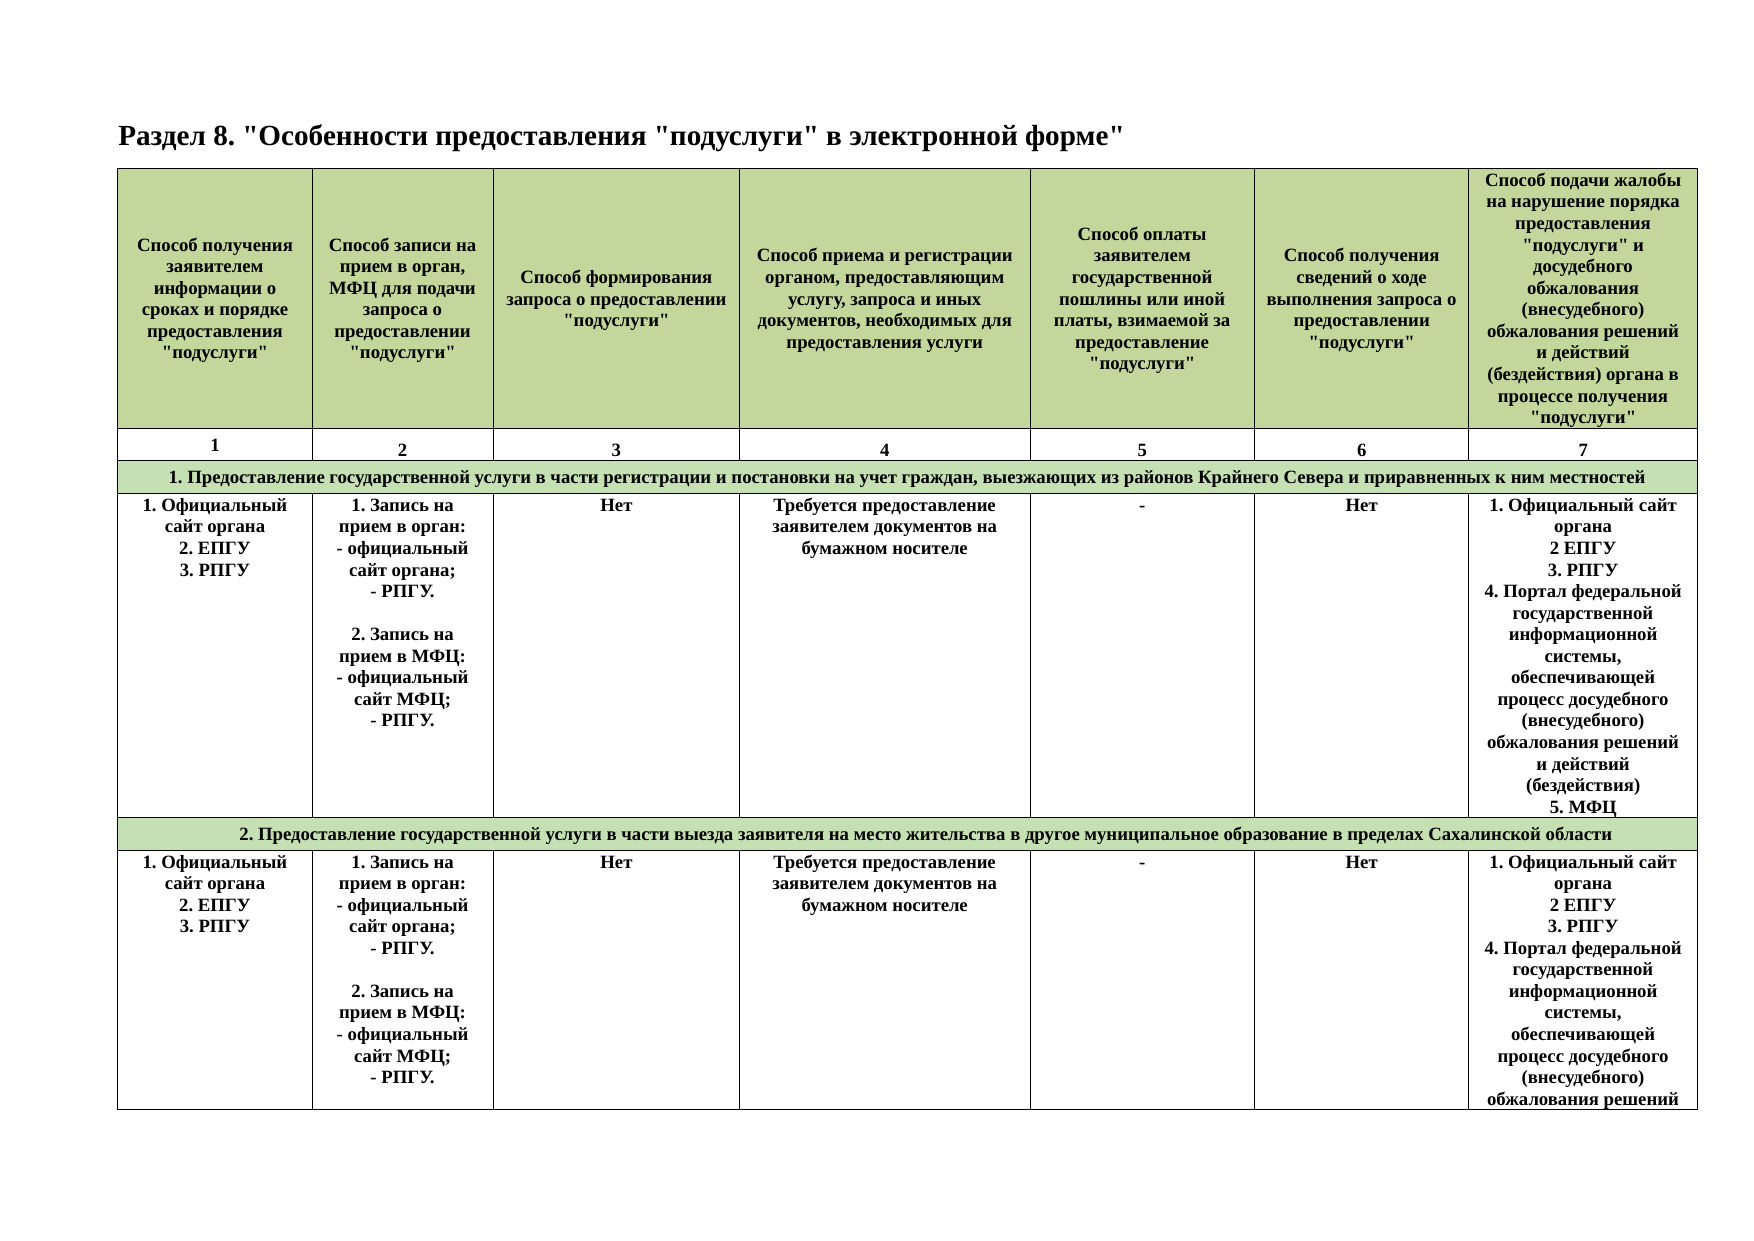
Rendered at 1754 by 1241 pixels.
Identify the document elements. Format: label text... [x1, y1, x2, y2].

table_cell 2 [313, 429, 493, 460]
table_cell 1. Запись на прием в орган: - официальный сайт органа; - РПГУ. 2. Запись на прием в МФЦ: - официальный сайт МФЦ; - РПГУ. [313, 851, 493, 1109]
table_cell Нет [1255, 494, 1468, 817]
table_cell 1 [118, 429, 312, 460]
table_cell 1. Официальный сайт органа 2. ЕПГУ 3. РПГУ [118, 851, 312, 1109]
table_cell 1. Официальный сайт органа 2 ЕПГУ 3. РПГУ 4. Портал федеральной государственной информационной системы, обеспечивающей процесс досудебного (внесудебного) обжалования решений и действий (бездействия) 5. МФЦ [1469, 494, 1697, 817]
table_cell - [1031, 851, 1254, 1109]
table_header Способ получения сведений о ходе выполнения запроса о предоставлении "подуслуги" [1255, 169, 1468, 428]
table_cell - [1031, 494, 1254, 817]
table_cell Нет [494, 494, 739, 817]
table_cell 5 [1031, 429, 1254, 460]
table_header Способ подачи жалобы на нарушение порядка предоставления "подуслуги" и досудебного обжалования (внесудебного) обжалования решений и действий (бездействия) органа в процессе получения "подуслуги" [1469, 169, 1697, 428]
table_header Способ записи на прием в орган, МФЦ для подачи запроса о предоставлении "подуслуги" [313, 169, 493, 428]
table_cell 4 [740, 429, 1030, 460]
table_cell Требуется предоставление заявителем документов на бумажном носителе [740, 494, 1030, 817]
table_header Способ оплаты заявителем государственной пошлины или иной платы, взимаемой за предоставление "подуслуги" [1031, 169, 1254, 428]
table_cell 3 [494, 429, 739, 460]
table_cell 1. Официальный сайт органа 2 ЕПГУ 3. РПГУ 4. Портал федеральной государственной информационной системы, обеспечивающей процесс досудебного (внесудебного) обжалования решений [1469, 851, 1697, 1109]
table_cell Требуется предоставление заявителем документов на бумажном носителе [740, 851, 1030, 1109]
table_cell 1. Запись на прием в орган: - официальный сайт органа; - РПГУ. 2. Запись на прием в МФЦ: - официальный сайт МФЦ; - РПГУ. [313, 494, 493, 817]
table_header Способ формирования запроса о предоставлении "подуслуги" [494, 169, 739, 428]
table_header Способ приема и регистрации органом, предоставляющим услугу, запроса и иных документов, необходимых для предоставления услуги [740, 169, 1030, 428]
table_cell 7 [1469, 429, 1697, 460]
table_header Способ получения заявителем информации о сроках и порядке предоставления "подуслуги" [118, 169, 312, 428]
table_cell Нет [494, 851, 739, 1109]
table_cell 6 [1255, 429, 1468, 460]
table_cell 2. Предоставление государственной услуги в части выезда заявителя на место жительства в другое муниципальное образование в пределах Сахалинской области [118, 818, 1697, 850]
table_cell 1. Предоставление государственной услуги в части регистрации и постановки на учет граждан, выезжающих из районов Крайнего Севера и приравненных к ним местностей [118, 461, 1697, 493]
table_cell Нет [1255, 851, 1468, 1109]
text Раздел 8. "Особенности предоставления "подуслуги" в электронной форме" [118, 118, 1636, 152]
table_cell 1. Официальный сайт органа 2. ЕПГУ 3. РПГУ [118, 494, 312, 817]
